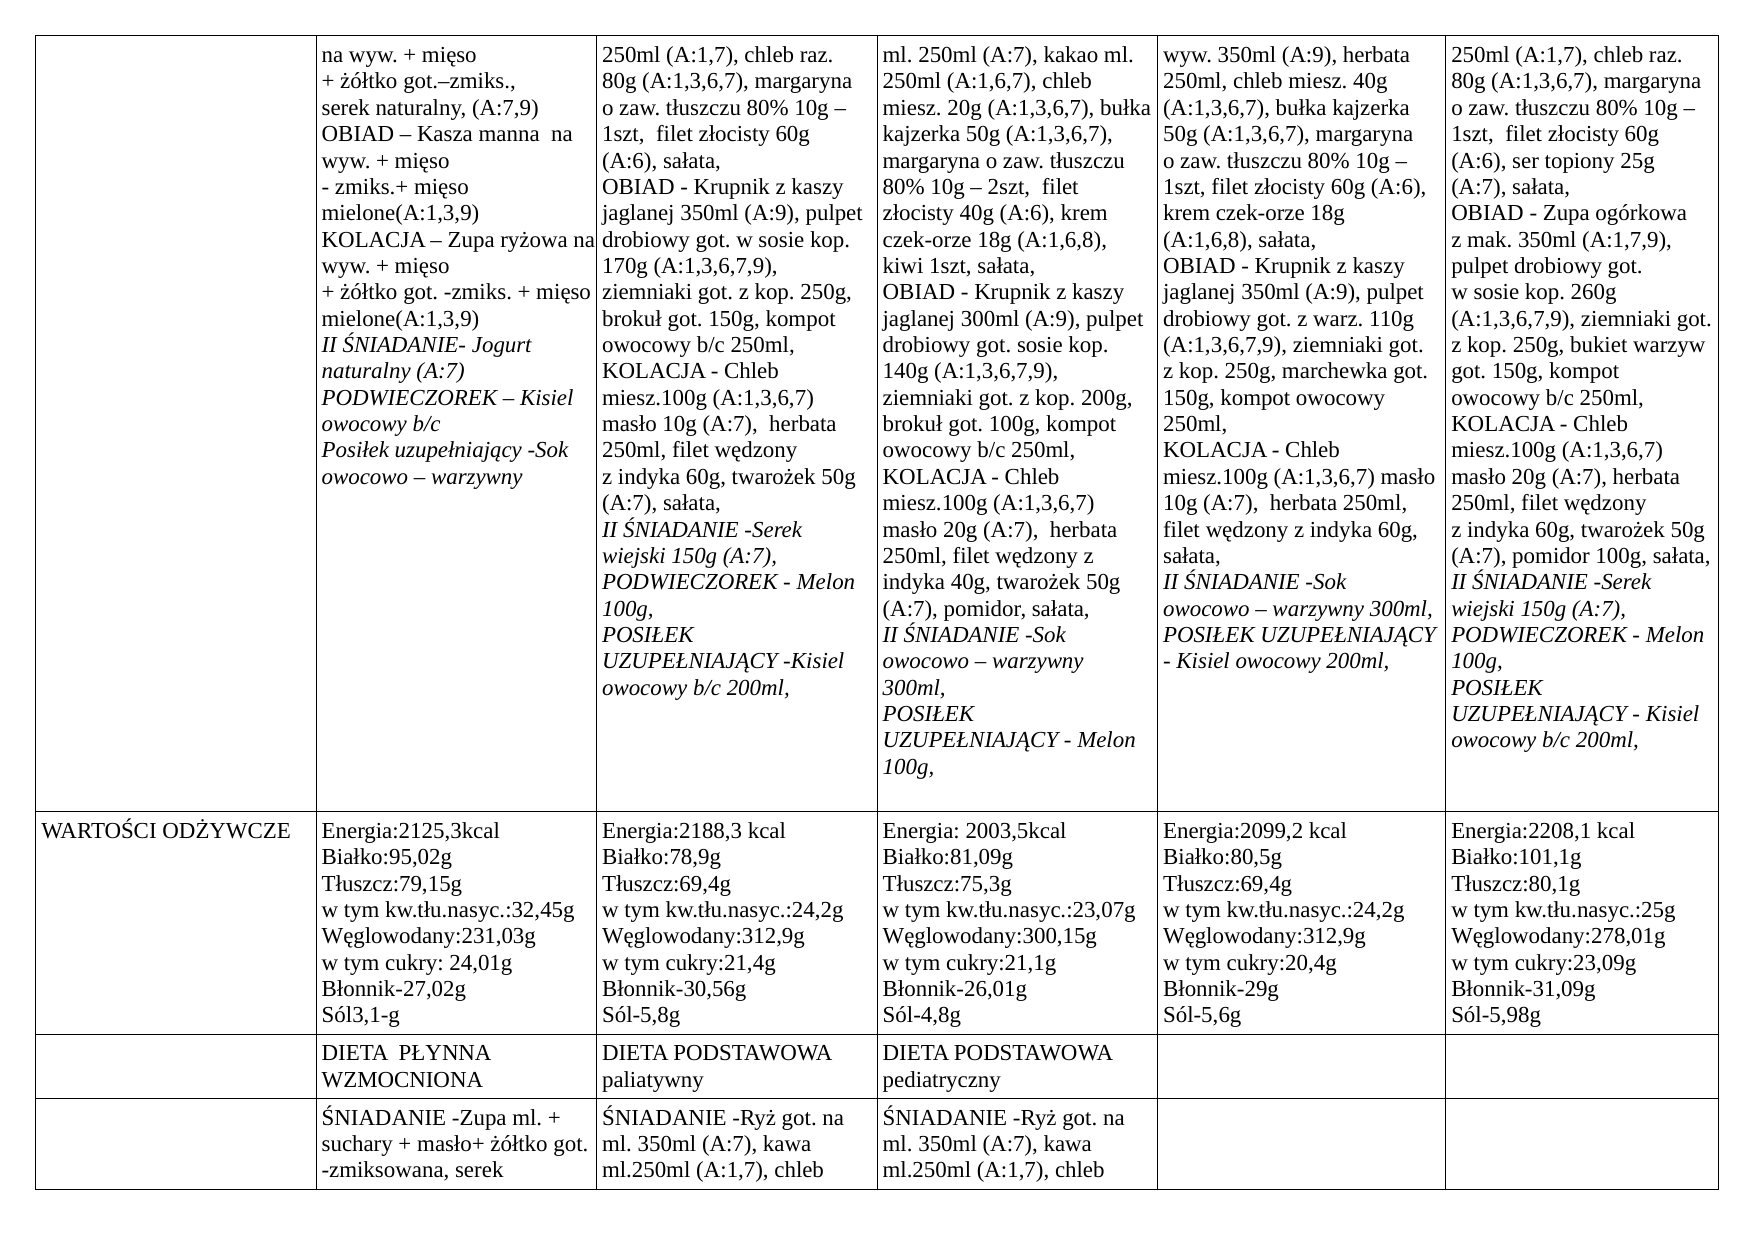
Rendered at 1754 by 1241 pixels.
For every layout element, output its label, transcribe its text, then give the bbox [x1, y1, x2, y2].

table_cell ŚNIADANIE -Ryż got. na ml. 350ml (A:7), kawa ml.250ml (A:1,7), chleb [597, 1099, 877, 1188]
table_cell wyw. 350ml (A:9), herbata 250ml, chleb miesz. 40g (A:1,3,6,7), bułka kajzerka 50g (A:1,3,6,7), margaryna o zaw. tłuszczu 80% 10g – 1szt, filet złocisty 60g (A:6), krem czek-orze 18g (A:1,6,8), sałata, OBIAD - Krupnik z kaszy jaglanej 350ml (A:9), pulpet drobiowy got. z warz. 110g (A:1,3,6,7,9), ziemniaki got. z kop. 250g, marchewka got. 150g, kompot owocowy 250ml, KOLACJA - Chleb miesz.100g (A:1,3,6,7) masło 10g (A:7), herbata 250ml, filet wędzony z indyka 60g, sałata, II ŚNIADANIE -Sok owocowo – warzywny 300ml, POSIŁEK UZUPEŁNIAJĄCY - Kisiel owocowy 200ml, [1158, 36, 1445, 811]
table_cell 250ml (A:1,7), chleb raz. 80g (A:1,3,6,7), margaryna o zaw. tłuszczu 80% 10g – 1szt, filet złocisty 60g (A:6), ser topiony 25g (A:7), sałata, OBIAD - Zupa ogórkowa z mak. 350ml (A:1,7,9), pulpet drobiowy got. w sosie kop. 260g (A:1,3,6,7,9), ziemniaki got. z kop. 250g, bukiet warzyw got. 150g, kompot owocowy b/c 250ml, KOLACJA - Chleb miesz.100g (A:1,3,6,7) masło 20g (A:7), herbata 250ml, filet wędzony z indyka 60g, twarożek 50g (A:7), pomidor 100g, sałata, II ŚNIADANIE -Serek wiejski 150g (A:7), PODWIECZOREK - Melon 100g, POSIŁEK UZUPEŁNIAJĄCY - Kisiel owocowy b/c 200ml, [1446, 36, 1718, 811]
table_cell DIETA PŁYNNA WZMOCNIONA [317, 1035, 596, 1098]
table_cell [36, 1099, 316, 1188]
table_cell Energia:2188,3 kcal Białko:78,9g Tłuszcz:69,4g w tym kw.tłu.nasyc.:24,2g Węglowodany:312,9g w tym cukry:21,4g Błonnik-30,56g Sól-5,8g [597, 812, 877, 1034]
table_cell na wyw. + mięso + żółtko got.–zmiks., serek naturalny, (A:7,9) OBIAD – Kasza manna na wyw. + mięso - zmiks.+ mięso mielone(A:1,3,9) KOLACJA – Zupa ryżowa na wyw. + mięso + żółtko got. -zmiks. + mięso mielone(A:1,3,9) II ŚNIADANIE- Jogurt naturalny (A:7) PODWIECZOREK – Kisiel owocowy b/c Posiłek uzupełniający -Sok owocowo – warzywny [317, 36, 596, 811]
table_cell [1158, 1099, 1445, 1188]
table_cell Energia:2099,2 kcal Białko:80,5g Tłuszcz:69,4g w tym kw.tłu.nasyc.:24,2g Węglowodany:312,9g w tym cukry:20,4g Błonnik-29g Sól-5,6g [1158, 812, 1445, 1034]
table_cell [36, 1035, 316, 1098]
table_cell DIETA PODSTAWOWA pediatryczny [878, 1035, 1157, 1098]
table_cell [36, 36, 316, 811]
table_cell ŚNIADANIE -Zupa ml. + suchary + masło+ żółtko got. -zmiksowana, serek [317, 1099, 596, 1188]
table_cell ml. 250ml (A:7), kakao ml. 250ml (A:1,6,7), chleb miesz. 20g (A:1,3,6,7), bułka kajzerka 50g (A:1,3,6,7), margaryna o zaw. tłuszczu 80% 10g – 2szt, filet złocisty 40g (A:6), krem czek-orze 18g (A:1,6,8), kiwi 1szt, sałata, OBIAD - Krupnik z kaszy jaglanej 300ml (A:9), pulpet drobiowy got. sosie kop. 140g (A:1,3,6,7,9), ziemniaki got. z kop. 200g, brokuł got. 100g, kompot owocowy b/c 250ml, KOLACJA - Chleb miesz.100g (A:1,3,6,7) masło 20g (A:7), herbata 250ml, filet wędzony z indyka 40g, twarożek 50g (A:7), pomidor, sałata, II ŚNIADANIE -Sok owocowo – warzywny 300ml, POSIŁEK UZUPEŁNIAJĄCY - Melon 100g, [878, 36, 1157, 811]
table_cell WARTOŚCI ODŻYWCZE [36, 812, 316, 1034]
table_cell DIETA PODSTAWOWA paliatywny [597, 1035, 877, 1098]
table_cell Energia:2125,3kcal Białko:95,02g Tłuszcz:79,15g w tym kw.tłu.nasyc.:32,45g Węglowodany:231,03g w tym cukry: 24,01g Błonnik-27,02g Sól3,1-g [317, 812, 596, 1034]
table_cell Energia: 2003,5kcal Białko:81,09g Tłuszcz:75,3g w tym kw.tłu.nasyc.:23,07g Węglowodany:300,15g w tym cukry:21,1g Błonnik-26,01g Sól-4,8g [878, 812, 1157, 1034]
table_cell [1446, 1035, 1718, 1098]
table_cell [1158, 1035, 1445, 1098]
table_cell Energia:2208,1 kcal Białko:101,1g Tłuszcz:80,1g w tym kw.tłu.nasyc.:25g Węglowodany:278,01g w tym cukry:23,09g Błonnik-31,09g Sól-5,98g [1446, 812, 1718, 1034]
table_cell ŚNIADANIE -Ryż got. na ml. 350ml (A:7), kawa ml.250ml (A:1,7), chleb [878, 1099, 1157, 1188]
table_cell 250ml (A:1,7), chleb raz. 80g (A:1,3,6,7), margaryna o zaw. tłuszczu 80% 10g – 1szt, filet złocisty 60g (A:6), sałata, OBIAD - Krupnik z kaszy jaglanej 350ml (A:9), pulpet drobiowy got. w sosie kop. 170g (A:1,3,6,7,9), ziemniaki got. z kop. 250g, brokuł got. 150g, kompot owocowy b/c 250ml, KOLACJA - Chleb miesz.100g (A:1,3,6,7) masło 10g (A:7), herbata 250ml, filet wędzony z indyka 60g, twarożek 50g (A:7), sałata, II ŚNIADANIE -Serek wiejski 150g (A:7), PODWIECZOREK - Melon 100g, POSIŁEK UZUPEŁNIAJĄCY -Kisiel owocowy b/c 200ml, [597, 36, 877, 811]
table_cell [1446, 1099, 1718, 1188]
